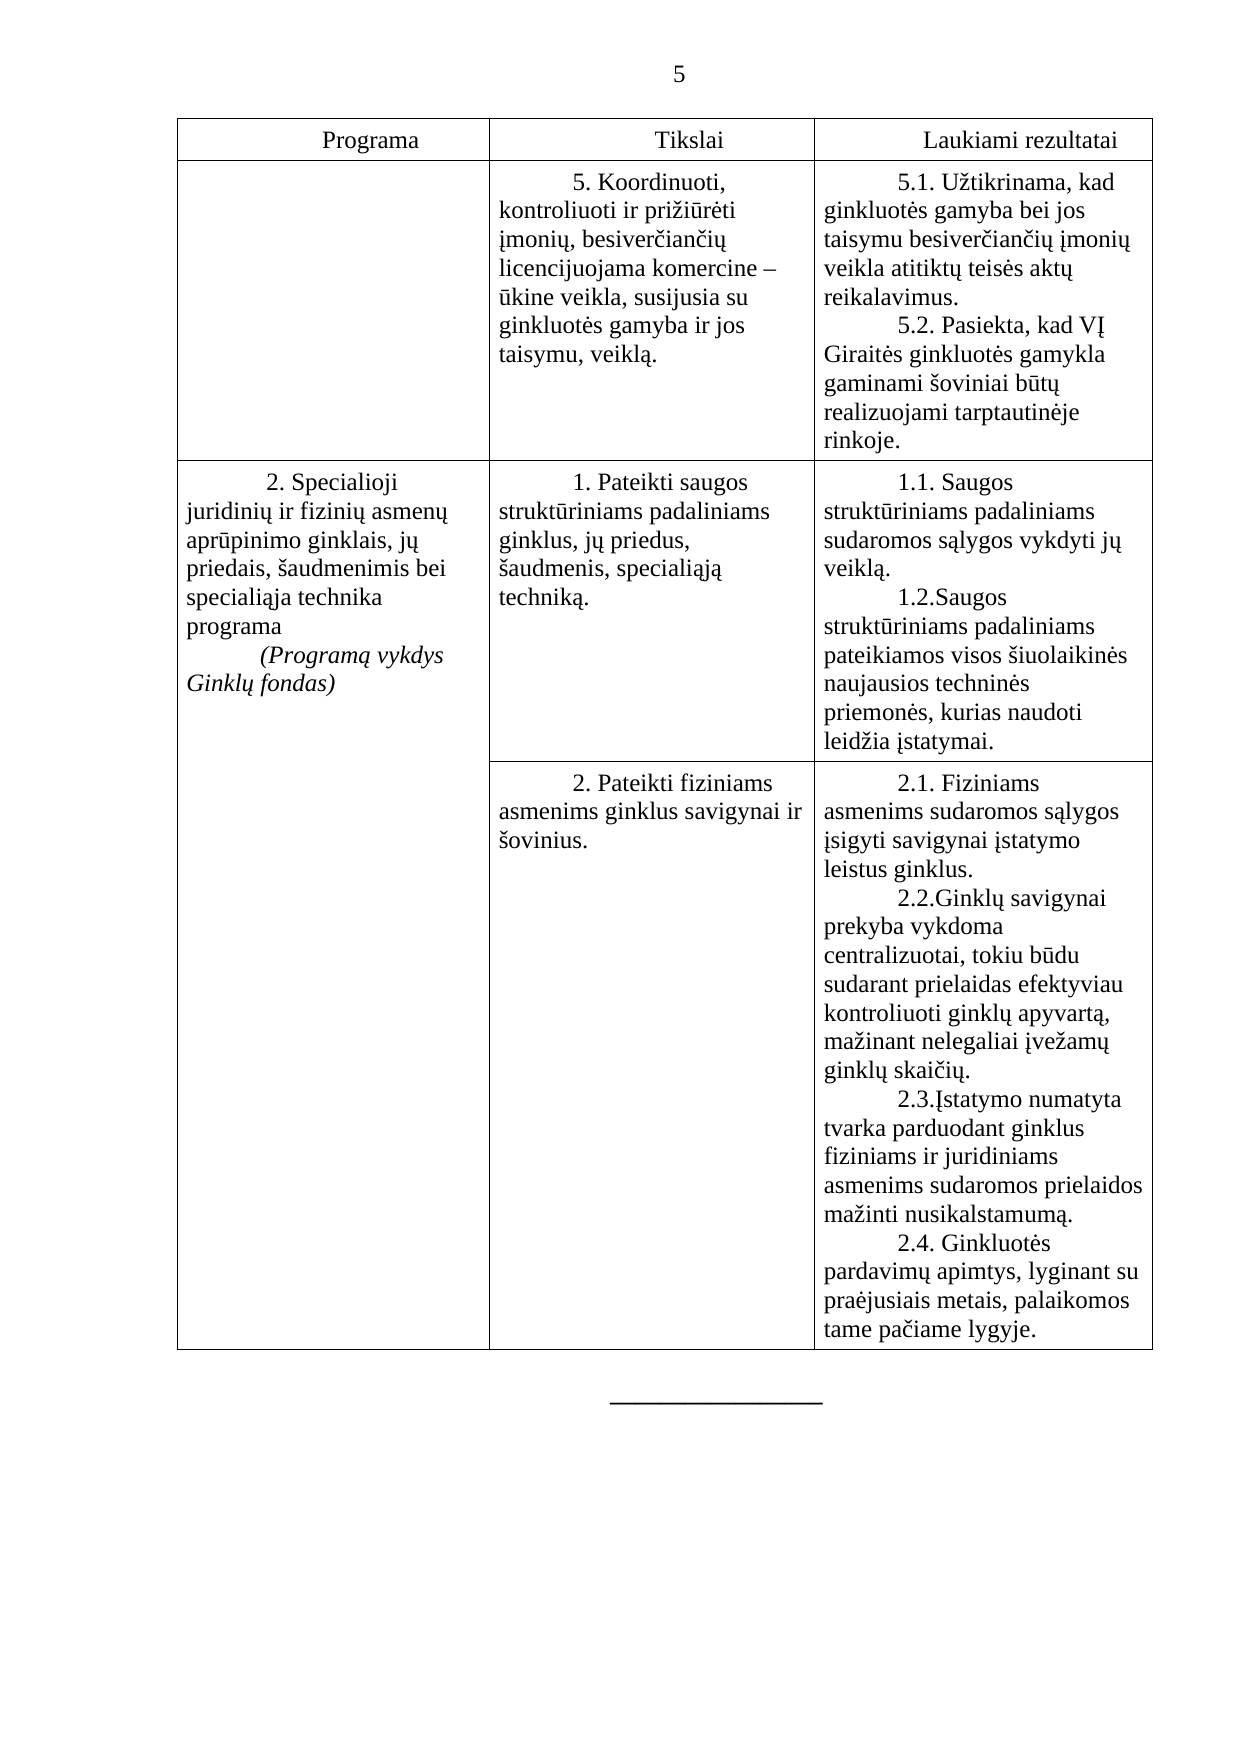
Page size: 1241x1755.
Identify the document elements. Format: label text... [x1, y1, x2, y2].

table_cell 5.1. Užtikrinama, kad ginkluotės gamyba bei jos taisymu besiverčiančių įmonių veikla atitiktų teisės aktų reikalavimus. 5.2. Pasiekta, kad VĮ Giraitės ginkluotės gamykla gaminami šoviniai būtų realizuojami tarptautinėje rinkoje. [815, 161, 1152, 460]
table_cell 5. Koordinuoti, kontroliuoti ir prižiūrėti įmonių, besiverčiančių licencijuojama komercine – ūkine veikla, susijusia su ginkluotės gamyba ir jos taisymu, veiklą. [490, 161, 814, 460]
table_cell 2. Specialioji juridinių ir fizinių asmenų aprūpinimo ginklais, jų priedais, šaudmenimis bei specialiąja technika programa (Programą vykdys Ginklų fondas) [178, 461, 489, 761]
table_cell [178, 161, 489, 460]
table_cell 2. Pateikti fiziniams asmenims ginklus savigynai ir šovinius. [490, 762, 814, 1348]
table_cell 1.1. Saugos struktūriniams padaliniams sudaromos sąlygos vykdyti jų veiklą. 1.2.Saugos struktūriniams padaliniams pateikiamos visos šiuolaikinės naujausios techninės priemonės, kurias naudoti leidžia įstatymai. [815, 461, 1152, 761]
table_header Tikslai [490, 119, 814, 160]
table_cell [178, 761, 489, 1348]
text _________________ [177, 1378, 1181, 1407]
table_header Laukiami rezultatai [815, 119, 1152, 160]
table_cell 1. Pateikti saugos struktūriniams padaliniams ginklus, jų priedus, šaudmenis, specialiąją techniką. [490, 461, 814, 761]
table_header Programa [178, 119, 489, 160]
table_cell 2.1. Fiziniams asmenims sudaromos sąlygos įsigyti savigynai įstatymo leistus ginklus. 2.2.Ginklų savigynai prekyba vykdoma centralizuotai, tokiu būdu sudarant prielaidas efektyviau kontroliuoti ginklų apyvartą, mažinant nelegaliai įvežamų ginklų skaičių. 2.3.Įstatymo numatyta tvarka parduodant ginklus fiziniams ir juridiniams asmenims sudaromos prielaidos mažinti nusikalstamumą. 2.4. Ginkluotės pardavimų apimtys, lyginant su praėjusiais metais, palaikomos tame pačiame lygyje. [815, 762, 1152, 1348]
